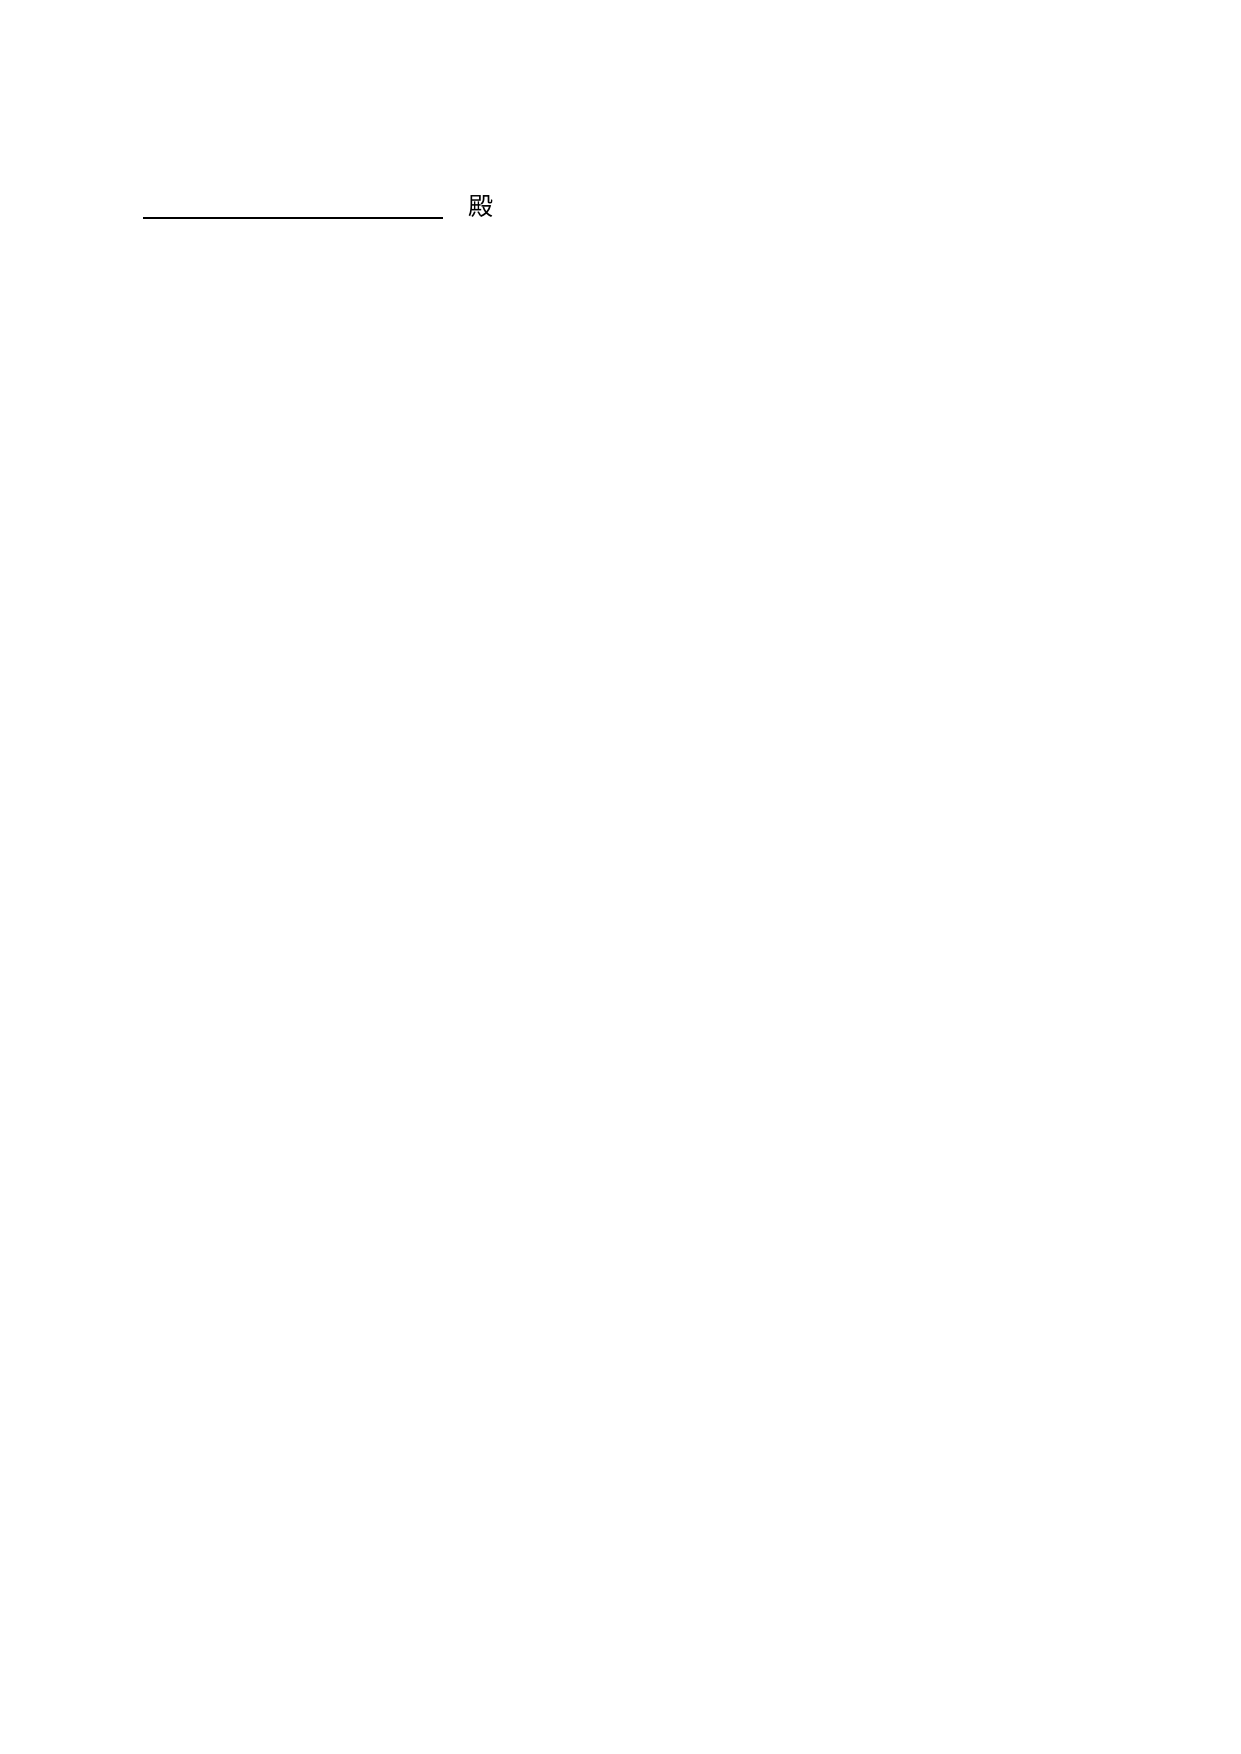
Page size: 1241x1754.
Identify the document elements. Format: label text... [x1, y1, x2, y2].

text 殿 [118, 186, 1122, 222]
